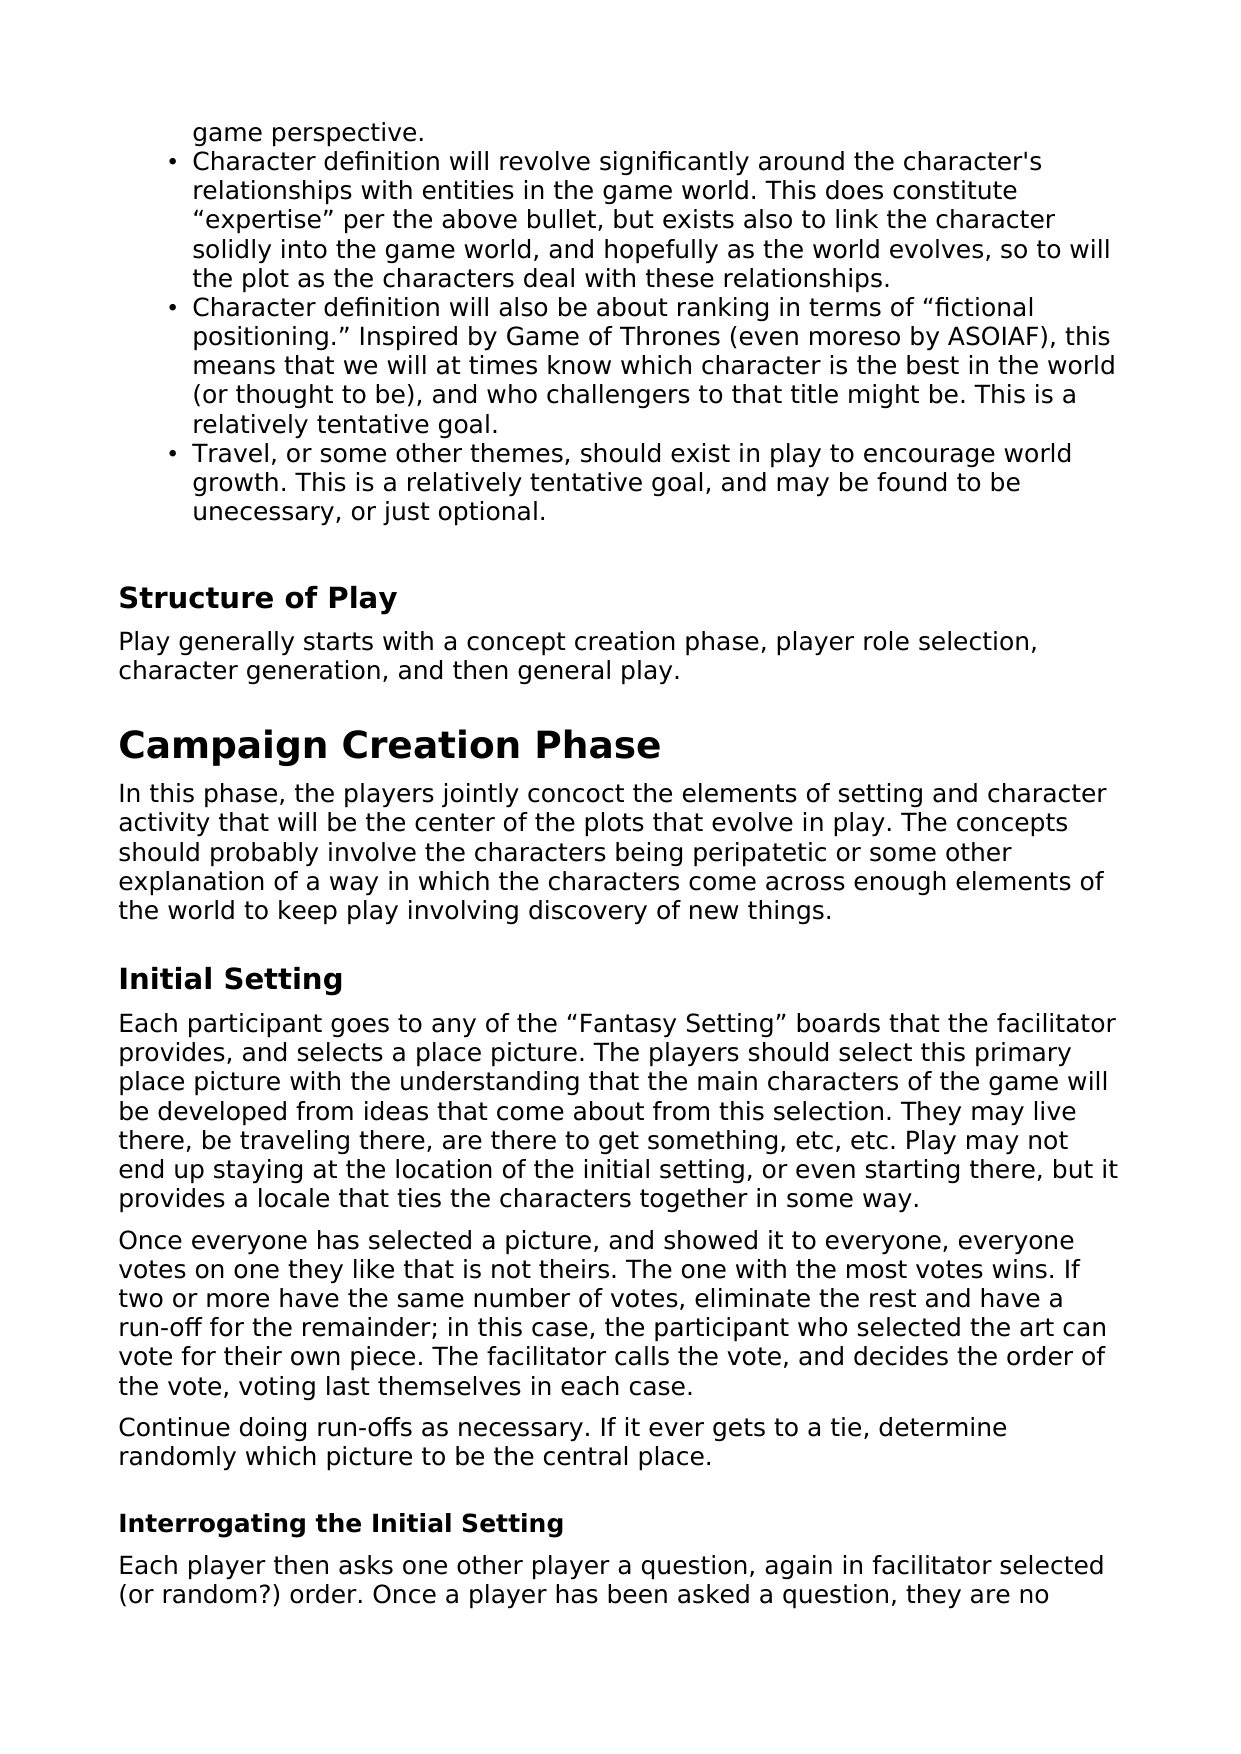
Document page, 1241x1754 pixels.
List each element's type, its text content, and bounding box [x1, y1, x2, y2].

text In this phase, the players jointly concoct the elements of setting and character activity that will be the center of the plots that evolve in play. The concepts should probably involve the characters being peripatetic or some other explanation of a way in which the characters come across enough elements of the world to keep play involving discovery of new things. [118, 779, 1122, 925]
text Each participant goes to any of the “Fantasy Setting” boards that the facilitator provides, and selects a place picture. The players should select this primary place picture with the understanding that the main characters of the game will be developed from ideas that come about from this selection. They may live there, be traveling there, are there to get something, etc, etc. Play may not end up staying at the location of the initial setting, or even starting there, but it provides a locale that ties the characters together in some way. [118, 1009, 1122, 1213]
subtitle Initial Setting [118, 963, 1122, 997]
text Play generally starts with a concept creation phase, player role selection, character generation, and then general play. [118, 627, 1122, 686]
list Character definition will revolve significantly around the character's relationships with entities in the game world. This does constitute “expertise” per the above bullet, but exists also to link the character solidly into the game world, and hopefully as the world evolves, so to will the plot as the characters deal with these relationships. [177, 147, 1122, 293]
list game perspective. [177, 118, 1122, 147]
text Continue doing run-offs as necessary. If it ever gets to a tie, determine randomly which picture to be the central place. [118, 1413, 1122, 1472]
text Each player then asks one other player a question, again in facilitator selected (or random?) order. Once a player has been asked a question, they are no [118, 1551, 1122, 1609]
subtitle Structure of Play [118, 581, 1122, 615]
list Character definition will also be about ranking in terms of “fictional positioning.” Inspired by Game of Thrones (even moreso by ASOIAF), this means that we will at times know which character is the best in the world (or thought to be), and who challengers to that title might be. This is a relatively tentative goal. [177, 293, 1122, 439]
subtitle Interrogating the Initial Setting [118, 1509, 1122, 1538]
text Once everyone has selected a picture, and showed it to everyone, everyone votes on one they like that is not theirs. The one with the most votes wins. If two or more have the same number of votes, eliminate the rest and have a run-off for the remainder; in this case, the participant who selected the art can vote for their own piece. The facilitator calls the vote, and decides the order of the vote, voting last themselves in each case. [118, 1226, 1122, 1401]
list Travel, or some other themes, should exist in play to encourage world growth. This is a relatively tentative goal, and may be found to be unecessary, or just optional. [177, 439, 1122, 526]
subtitle Campaign Creation Phase [118, 723, 1122, 767]
